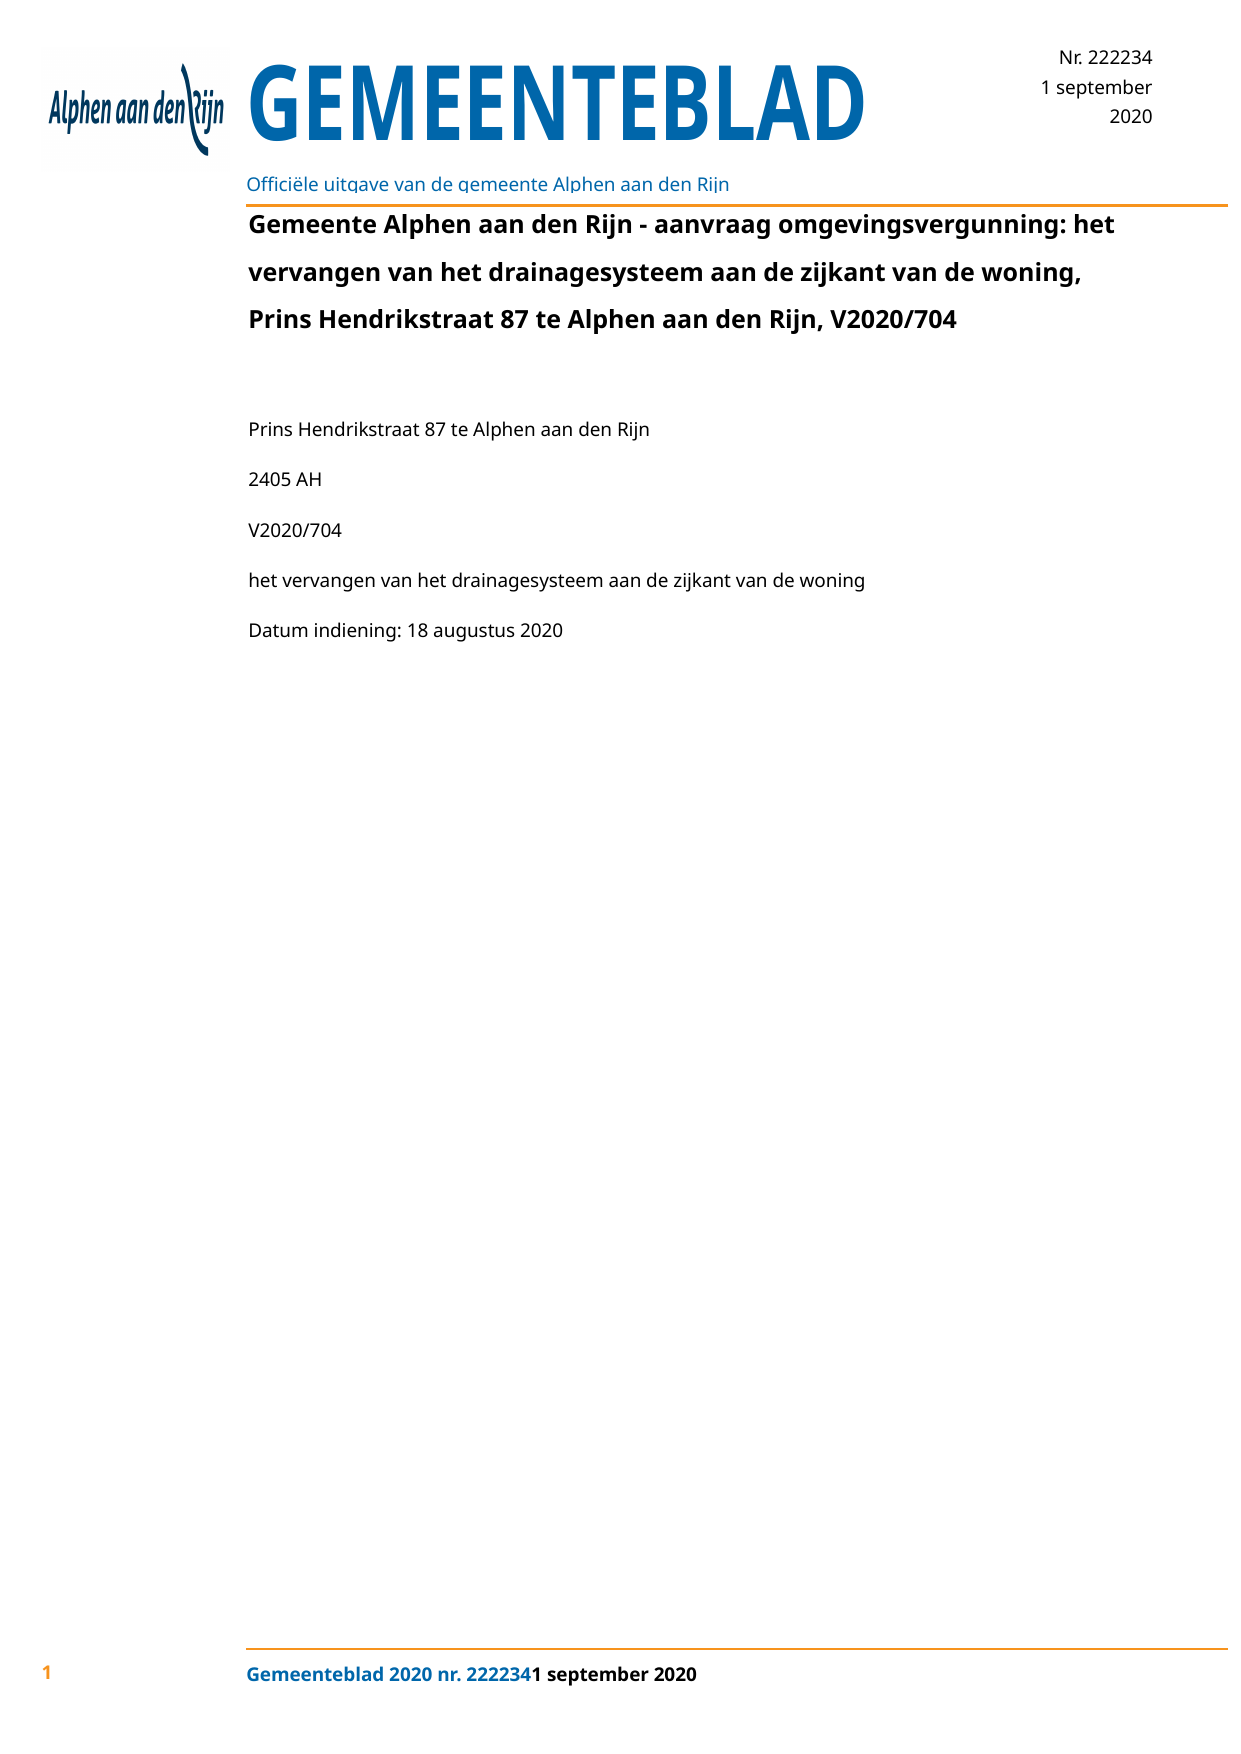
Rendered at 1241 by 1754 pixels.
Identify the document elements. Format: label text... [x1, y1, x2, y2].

text 2405 AH [248, 466, 1152, 492]
picture [41, 47, 231, 172]
text Datum indiening: 18 augustus 2020 [248, 618, 1152, 643]
text Prins Hendrikstraat 87 te Alphen aan den Rijn [248, 416, 1152, 442]
text het vervangen van het drainagesysteem aan de zijkant van de woning [248, 567, 1152, 593]
text Gemeente Alphen aan den Rijn - aanvraag omgevingsvergunning: het vervangen van het drainagesysteem aan de zijkant van de woning, Prins Hendrikstraat 87 te Alphen aan den Rijn, V2020/704 [248, 207, 1152, 336]
text V2020/704 [248, 517, 1152, 542]
